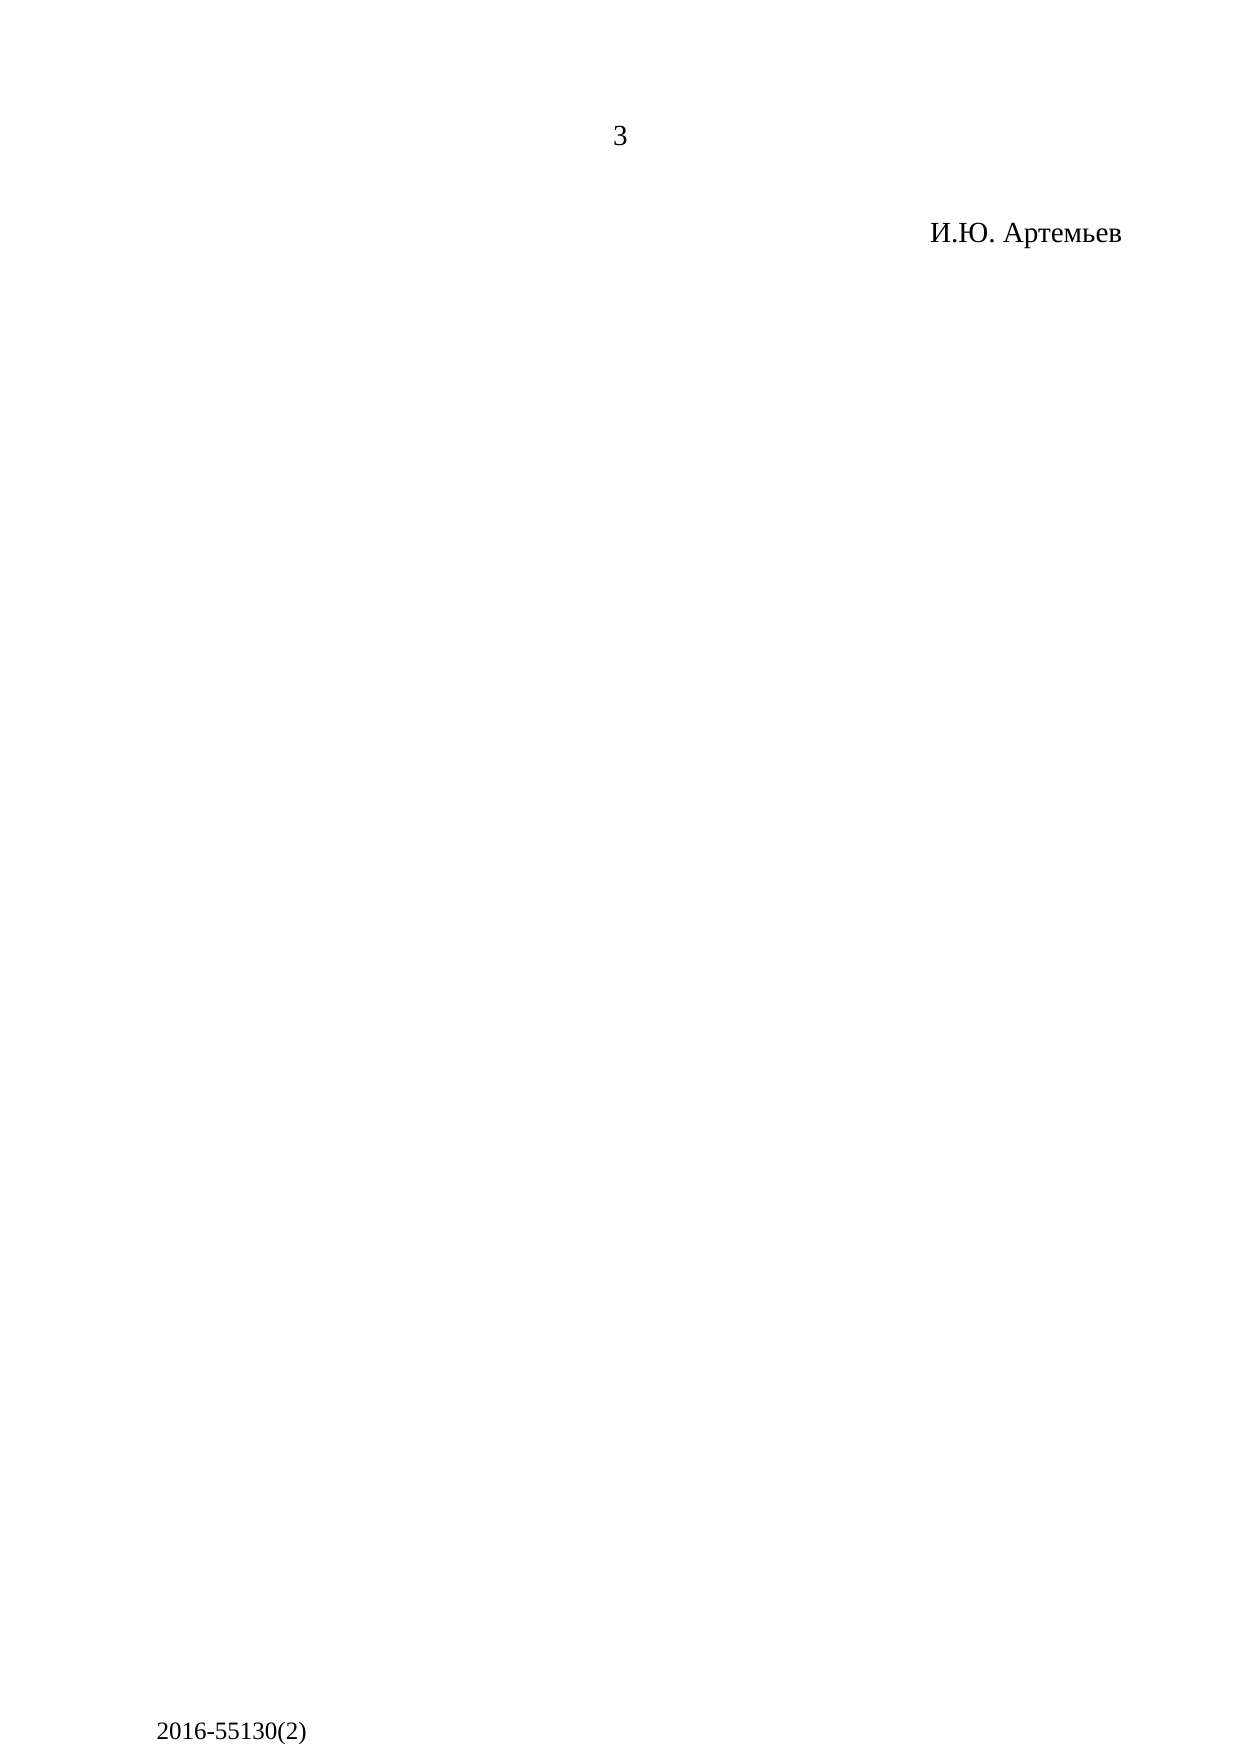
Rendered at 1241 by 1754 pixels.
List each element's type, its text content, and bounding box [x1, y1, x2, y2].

text И.Ю. Артемьев [118, 215, 1122, 248]
